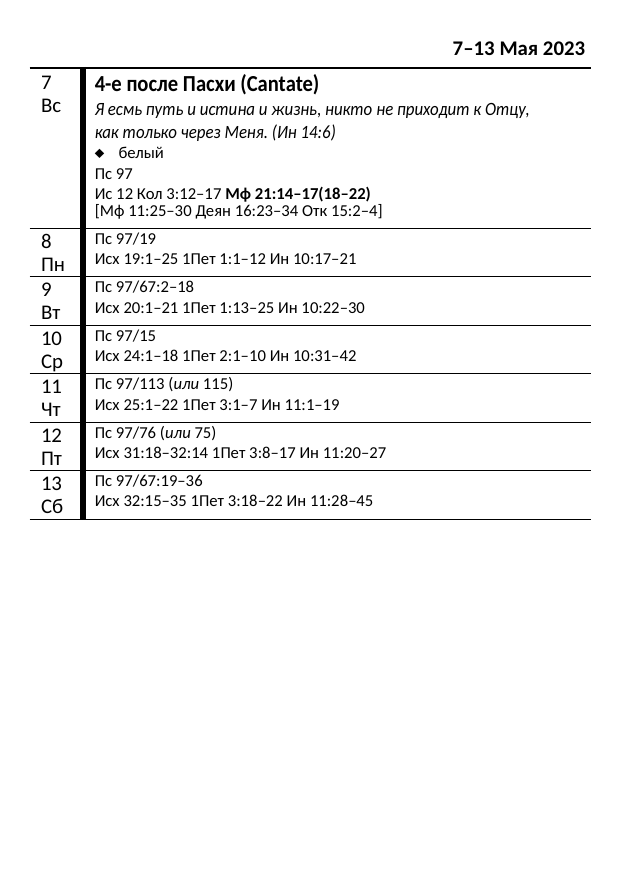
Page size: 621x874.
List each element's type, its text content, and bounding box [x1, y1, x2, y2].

table_cell Пс 97/76 (или 75) Исх 31:18–32:14 1Пет 3:8–17 Ин 11:20–27 [86, 423, 591, 470]
table_cell Пс 97/67:19–36 Исх 32:15–35 1Пет 3:18–22 Ин 11:28–45 [86, 471, 591, 519]
table_cell 11 Чт [30, 374, 80, 422]
table_cell Пс 97/19 Исх 19:1–25 1Пет 1:1–12 Ин 10:17–21 [86, 229, 591, 276]
table_cell 9 Вт [30, 277, 80, 325]
table_cell 8 Пн [30, 229, 80, 276]
table_cell 10 Ср [30, 326, 80, 373]
table_cell 4-е после Пасхи (Cantate) Я есмь путь и истина и жизнь, никто не приходит к Отцу, как только через Меня. (Ин 14:6) белый Пс 97 Ис 12 Кол 3:12–17 Мф 21:14–17(18–22) [Мф 11:25–30 Деян 16:23–34 Отк 15:2–4] [86, 69, 591, 228]
table_cell 7 Вс [30, 69, 80, 228]
table_header 7–13 Мая 2023 [30, 30, 591, 67]
table_cell 12 Пт [30, 423, 80, 470]
table_cell Пс 97/15 Исх 24:1–18 1Пет 2:1–10 Ин 10:31–42 [86, 326, 591, 373]
table_cell Пс 97/113 (или 115) Исх 25:1–22 1Пет 3:1–7 Ин 11:1–19 [86, 374, 591, 422]
table_cell 13 Сб [30, 471, 80, 519]
table_cell Пс 97/67:2–18 Исх 20:1–21 1Пет 1:13–25 Ин 10:22–30 [86, 277, 591, 325]
